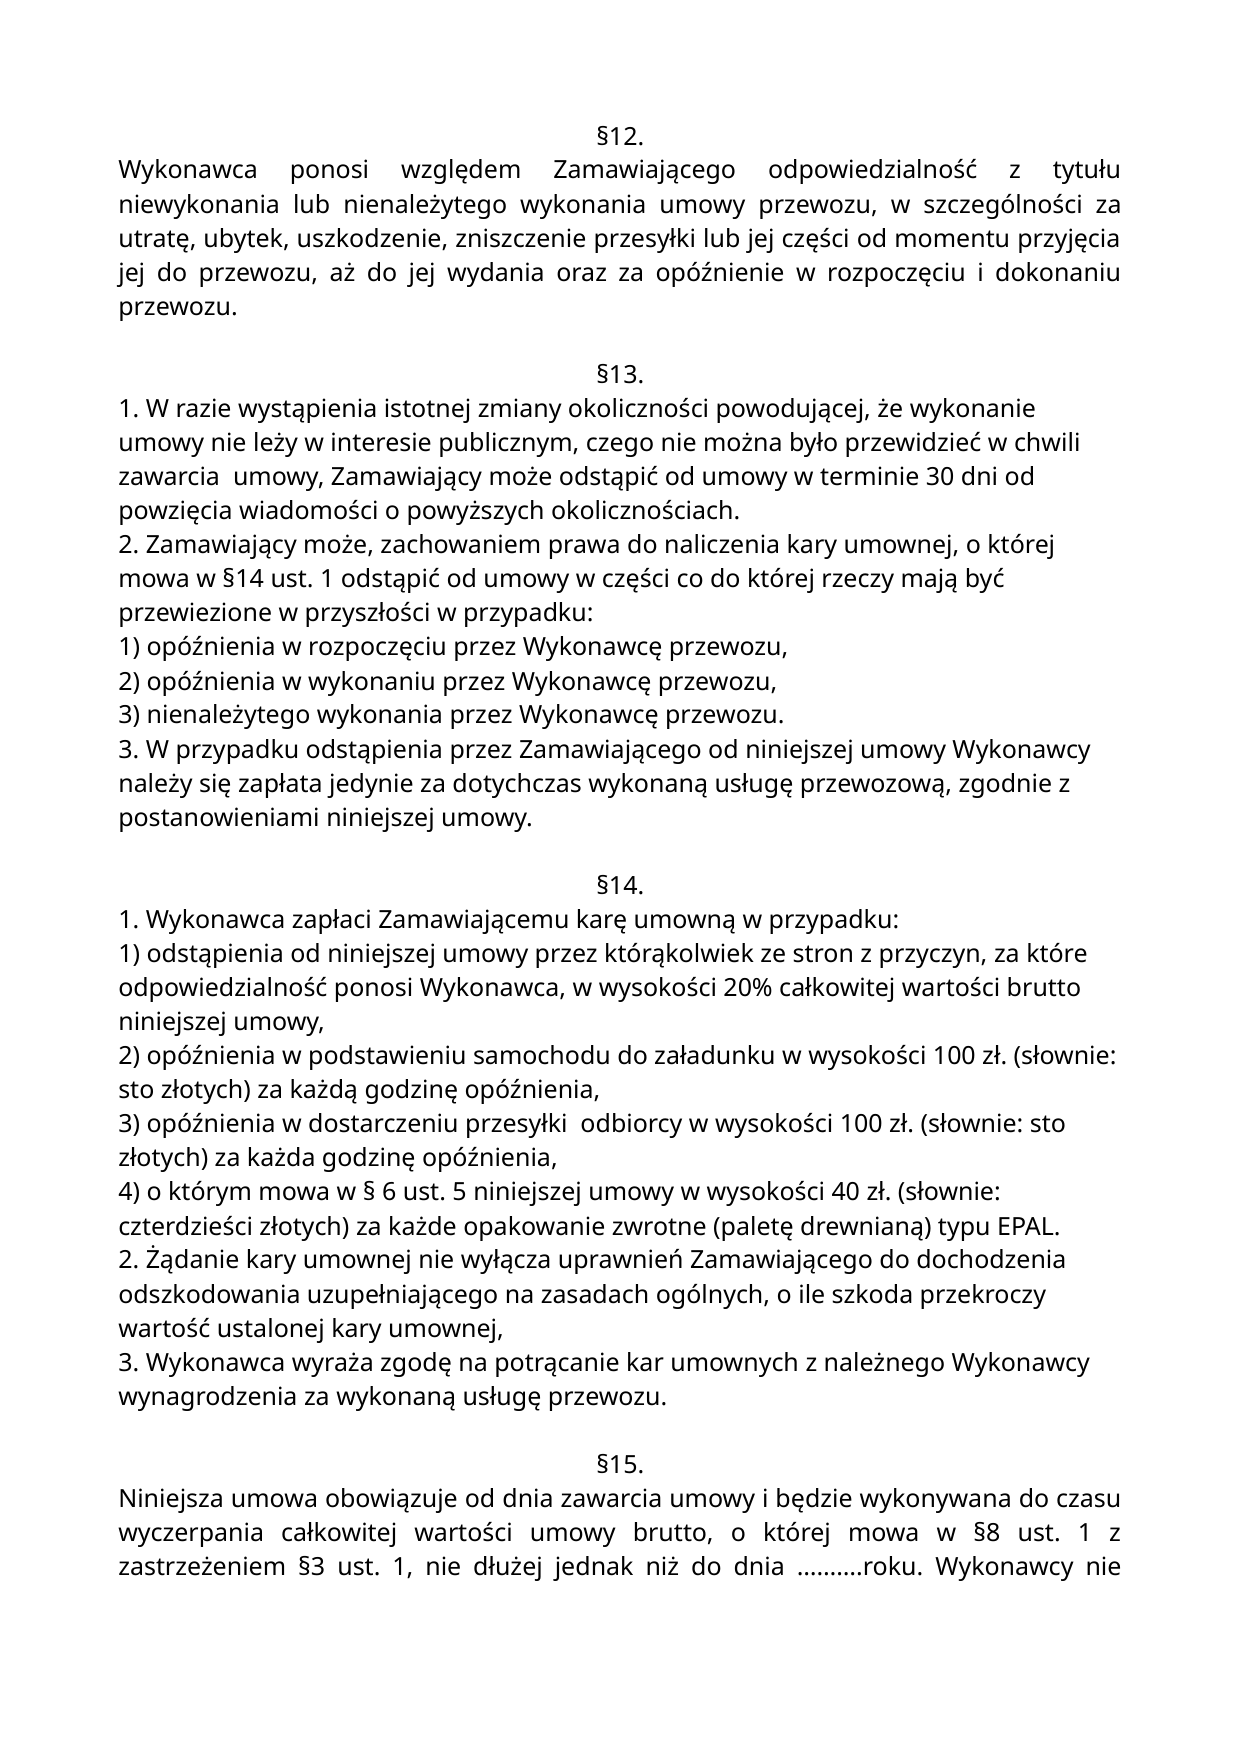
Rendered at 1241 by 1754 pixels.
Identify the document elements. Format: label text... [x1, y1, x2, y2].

text 3) nienależytego wykonania przez Wykonawcę przewozu. [118, 697, 1122, 731]
text §12. [118, 118, 1122, 152]
text 2. Zamawiający może, zachowaniem prawa do naliczenia kary umownej, o której mowa w §14 ust. 1 odstąpić od umowy w części co do której rzeczy mają być przewiezione w przyszłości w przypadku: [118, 527, 1122, 629]
text §14. [118, 867, 1122, 902]
text 4) o którym mowa w § 6 ust. 5 niniejszej umowy w wysokości 40 zł. (słownie: czterdzieści złotych) za każde opakowanie zwrotne (paletę drewnianą) typu EPAL. [118, 1174, 1122, 1242]
text 1. W razie wystąpienia istotnej zmiany okoliczności powodującej, że wykonanie umowy nie leży w interesie publicznym, czego nie można było przewidzieć w chwili zawarcia umowy, Zamawiający może odstąpić od umowy w terminie 30 dni od powzięcia wiadomości o powyższych okolicznościach. [118, 391, 1122, 527]
text 1. Wykonawca zapłaci Zamawiającemu karę umowną w przypadku: [118, 902, 1122, 936]
text Niniejsza umowa obowiązuje od dnia zawarcia umowy i będzie wykonywana do czasu wyczerpania całkowitej wartości umowy brutto, o której mowa w §8 ust. 1 z zastrzeżeniem §3 ust. 1, nie dłużej jednak niż do dnia ……….roku. Wykonawcy nie [118, 1481, 1122, 1583]
text 2. Żądanie kary umownej nie wyłącza uprawnień Zamawiającego do dochodzenia odszkodowania uzupełniającego na zasadach ogólnych, o ile szkoda przekroczy wartość ustalonej kary umownej, [118, 1242, 1122, 1344]
text 3. Wykonawca wyraża zgodę na potrącanie kar umownych z należnego Wykonawcy wynagrodzenia za wykonaną usługę przewozu. [118, 1344, 1122, 1412]
text §15. [118, 1447, 1122, 1481]
text Wykonawca ponosi względem Zamawiającego odpowiedzialność z tytułu niewykonania lub nienależytego wykonania umowy przewozu, w szczególności za utratę, ubytek, uszkodzenie, zniszczenie przesyłki lub jej części od momentu przyjęcia jej do przewozu, aż do jej wydania oraz za opóźnienie w rozpoczęciu i dokonaniu przewozu. [118, 152, 1122, 322]
text 3. W przypadku odstąpienia przez Zamawiającego od niniejszej umowy Wykonawcy należy się zapłata jedynie za dotychczas wykonaną usługę przewozową, zgodnie z postanowieniami niniejszej umowy. [118, 731, 1122, 833]
text §13. [118, 357, 1122, 391]
text 1) odstąpienia od niniejszej umowy przez którąkolwiek ze stron z przyczyn, za które odpowiedzialność ponosi Wykonawca, w wysokości 20% całkowitej wartości brutto niniejszej umowy, [118, 936, 1122, 1038]
text 3) opóźnienia w dostarczeniu przesyłki odbiorcy w wysokości 100 zł. (słownie: sto złotych) za każda godzinę opóźnienia, [118, 1106, 1122, 1174]
text 2) opóźnienia w wykonaniu przez Wykonawcę przewozu, [118, 663, 1122, 697]
text 1) opóźnienia w rozpoczęciu przez Wykonawcę przewozu, [118, 629, 1122, 663]
text 2) opóźnienia w podstawieniu samochodu do załadunku w wysokości 100 zł. (słownie: sto złotych) za każdą godzinę opóźnienia, [118, 1038, 1122, 1106]
